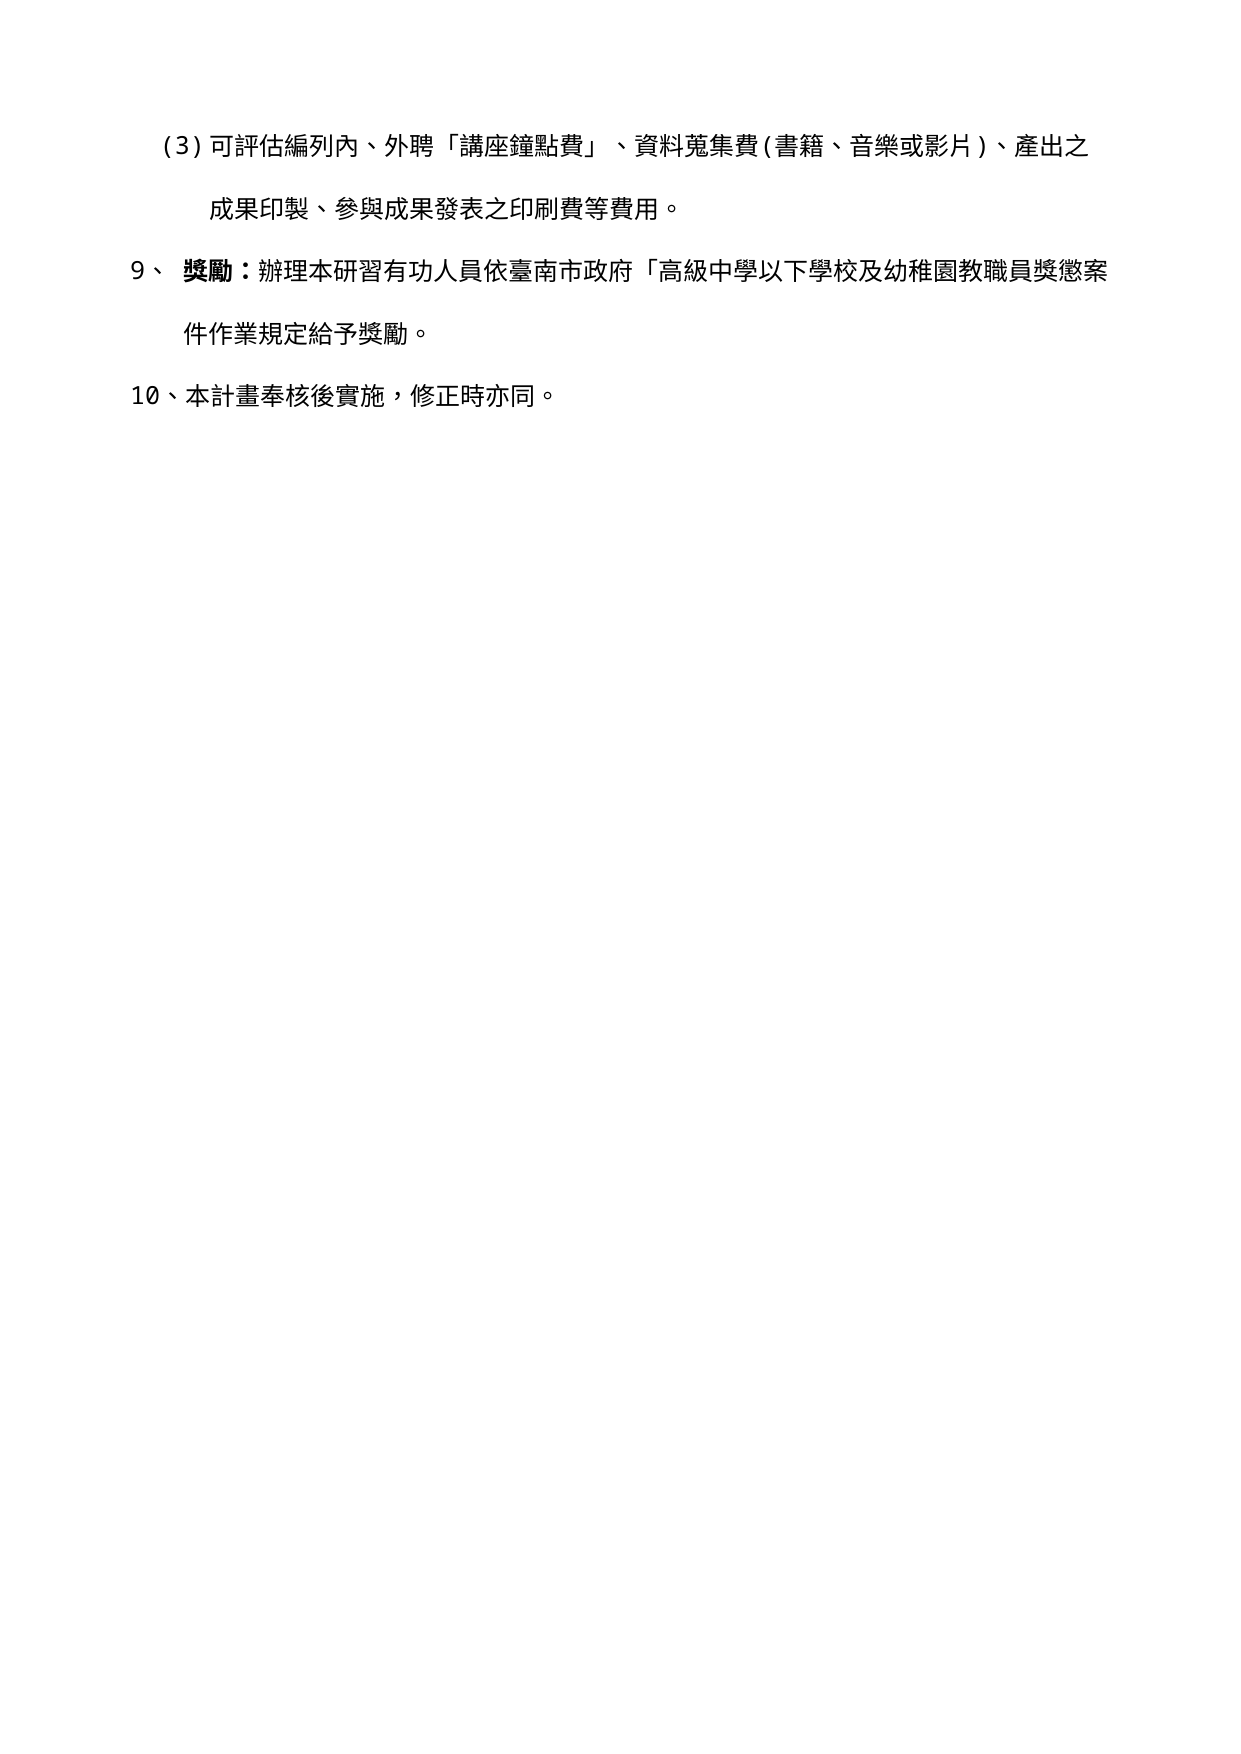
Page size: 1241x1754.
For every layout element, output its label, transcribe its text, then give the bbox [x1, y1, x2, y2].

list 本計畫奉核後實施，修正時亦同。 [130, 353, 1110, 416]
list 可評估編列內、外聘「講座鐘點費」、資料蒐集費(書籍、音樂或影片)、產出之成果印製、參與成果發表之印刷費等費用。 [159, 103, 1110, 228]
list 獎勵：辦理本研習有功人員依臺南市政府「高級中學以下學校及幼稚園教職員獎懲案件作業規定給予獎勵。 [130, 228, 1110, 353]
